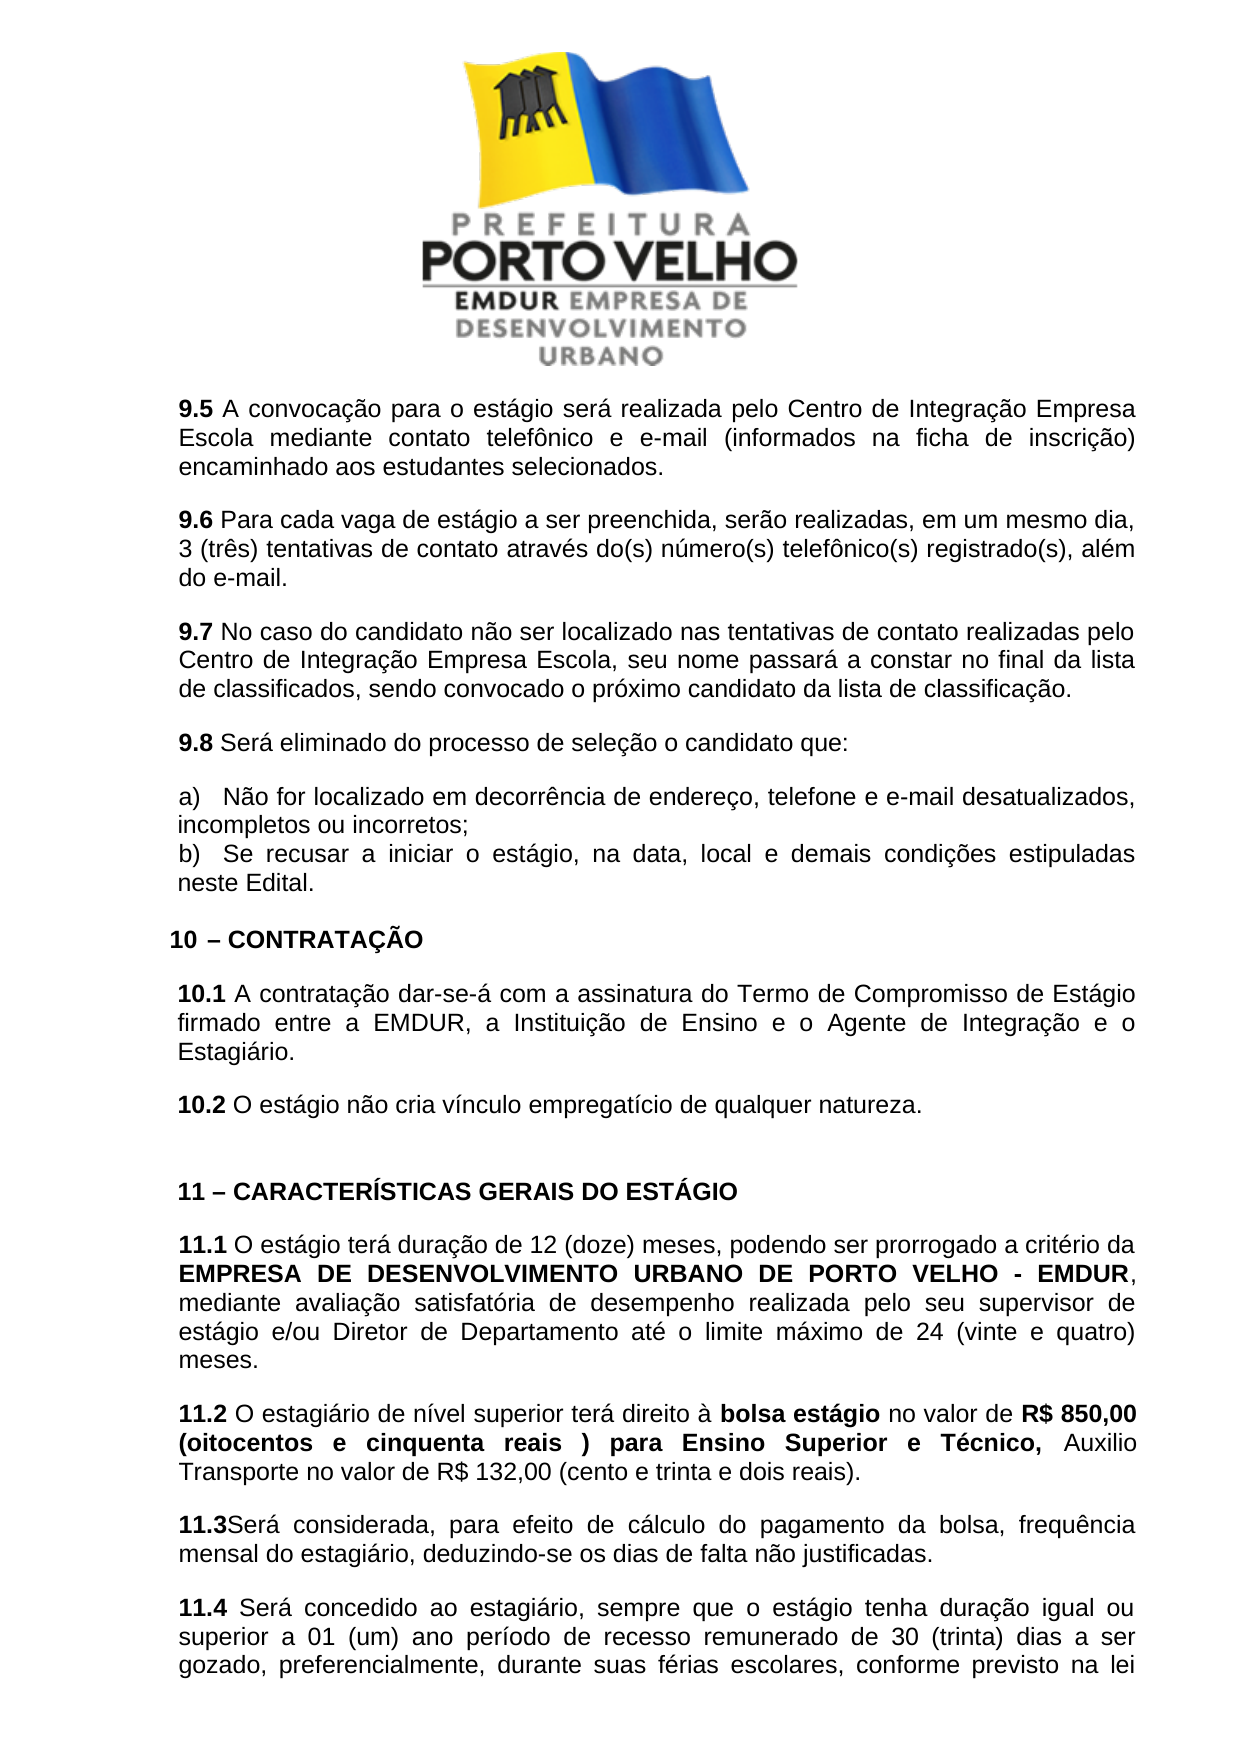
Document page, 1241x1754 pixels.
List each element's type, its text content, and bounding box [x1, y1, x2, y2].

text 10.1 A contratação dar-se-á com a assinatura do Termo de Compromisso de Estágio firmado entre a EMDUR, a Instituição de Ensino e o Agente de Integração e o Estagiário. [177, 979, 1137, 1065]
text 11.4 Será concedido ao estagiário, sempre que o estágio tenha duração igual ou superior a 01 (um) ano período de recesso remunerado de 30 (trinta) dias a ser gozado, preferencialmente, durante suas férias escolares, conforme previsto na lei [178, 1593, 1137, 1679]
text 11.1 O estágio terá duração de 12 (doze) meses, podendo ser prorrogado a critério da EMPRESA DE DESENVOLVIMENTO URBANO DE PORTO VELHO - EMDUR, mediante avaliação satisfatória de desempenho realizada pelo seu supervisor de estágio e/ou Diretor de Departamento até o limite máximo de 24 (vinte e quatro) meses. [178, 1230, 1137, 1374]
text 11 – CARACTERÍSTICAS GERAIS DO ESTÁGIO [177, 1177, 1137, 1205]
text 11.3Será considerada, para efeito de cálculo do pagamento da bolsa, frequência mensal do estagiário, deduzindo-se os dias de falta não justificadas. [178, 1510, 1137, 1568]
text 10.2 O estágio não cria vínculo empregatício de qualquer natureza. [177, 1090, 1137, 1119]
text 9.7 No caso do candidato não ser localizado nas tentativas de contato realizadas pelo Centro de Integração Empresa Escola, seu nome passará a constar no final da lista de classificados, sendo convocado o próximo candidato da lista de classificação. [178, 617, 1137, 703]
list Não for localizado em decorrência de endereço, telefone e e-mail desatualizados, incompletos ou incorretos; [177, 782, 1137, 839]
picture [422, 52, 798, 366]
list Se recusar a iniciar o estágio, na data, local e demais condições estipuladas neste Edital. [177, 839, 1137, 897]
text 9.8 Será eliminado do processo de seleção o candidato que: [178, 728, 1137, 757]
list – CONTRATAÇÃO [169, 925, 1137, 954]
text 9.6 Para cada vaga de estágio a ser preenchida, serão realizadas, em um mesmo dia, 3 (três) tentativas de contato através do(s) número(s) telefônico(s) registrado(s), além do e-mail. [178, 505, 1137, 592]
text 11.2 O estagiário de nível superior terá direito à bolsa estágio no valor de R$ 850,00 (oitocentos e cinquenta reais ) para Ensino Superior e Técnico, Auxilio Transporte no valor de R$ 132,00 (cento e trinta e dois reais). [178, 1399, 1137, 1485]
text 9.5 A convocação para o estágio será realizada pelo Centro de Integração Empresa Escola mediante contato telefônico e e-mail (informados na ficha de inscrição) encaminhado aos estudantes selecionados. [178, 394, 1137, 480]
